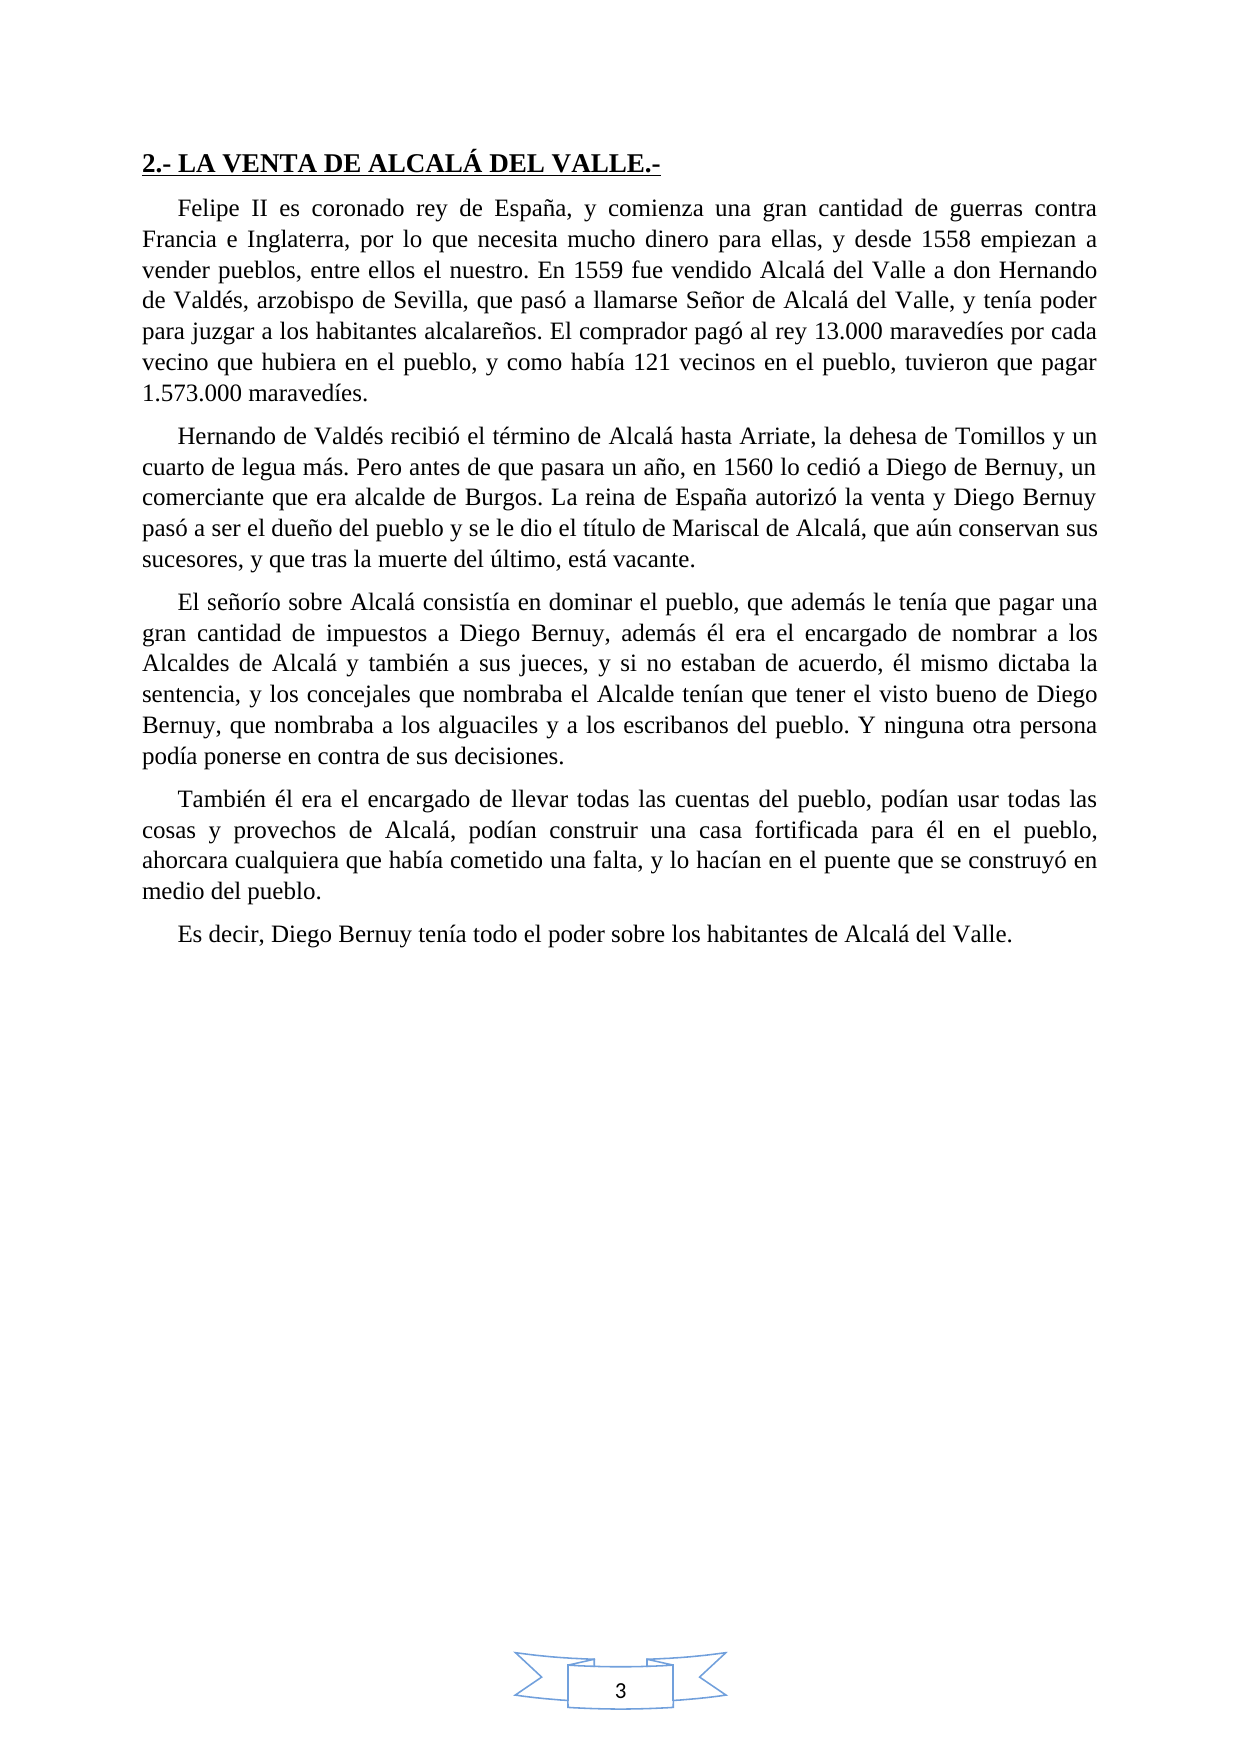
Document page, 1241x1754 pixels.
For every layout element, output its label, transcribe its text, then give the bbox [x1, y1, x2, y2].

text 2.- LA VENTA DE ALCALÁ DEL VALLE.- [142, 148, 1098, 179]
text Hernando de Valdés recibió el término de Alcalá hasta Arriate, la dehesa de Tomillos y un cuarto de legua más. Pero antes de que pasara un año, en 1560 lo cedió a Diego de Bernuy, un comerciante que era alcalde de Burgos. La reina de España autorizó la venta y Diego Bernuy pasó a ser el dueño del pueblo y se le dio el título de Mariscal de Alcalá, que aún conservan sus sucesores, y que tras la muerte del último, está vacante. [142, 421, 1098, 573]
text Felipe II es coronado rey de España, y comienza una gran cantidad de guerras contra Francia e Inglaterra, por lo que necesita mucho dinero para ellas, y desde 1558 empiezan a vender pueblos, entre ellos el nuestro. En 1559 fue vendido Alcalá del Valle a don Hernando de Valdés, arzobispo de Sevilla, que pasó a llamarse Señor de Alcalá del Valle, y tenía poder para juzgar a los habitantes alcalareños. El comprador pagó al rey 13.000 maravedíes por cada vecino que hubiera en el pueblo, y como había 121 vecinos en el pueblo, tuvieron que pagar 1.573.000 maravedíes. [142, 193, 1098, 406]
text El señorío sobre Alcalá consistía en dominar el pueblo, que además le tenía que pagar una gran cantidad de impuestos a Diego Bernuy, además él era el encargado de nombrar a los Alcaldes de Alcalá y también a sus jueces, y si no estaban de acuerdo, él mismo dictaba la sentencia, y los concejales que nombraba el Alcalde tenían que tener el visto bueno de Diego Bernuy, que nombraba a los alguaciles y a los escribanos del pueblo. Y ninguna otra persona podía ponerse en contra de sus decisiones. [142, 587, 1098, 769]
text Es decir, Diego Bernuy tenía todo el poder sobre los habitantes de Alcalá del Valle. [142, 919, 1098, 948]
text También él era el encargado de llevar todas las cuentas del pueblo, podían usar todas las cosas y provechos de Alcalá, podían construir una casa fortificada para él en el pueblo, ahorcara cualquiera que había cometido una falta, y lo hacían en el puente que se construyó en medio del pueblo. [142, 784, 1098, 905]
